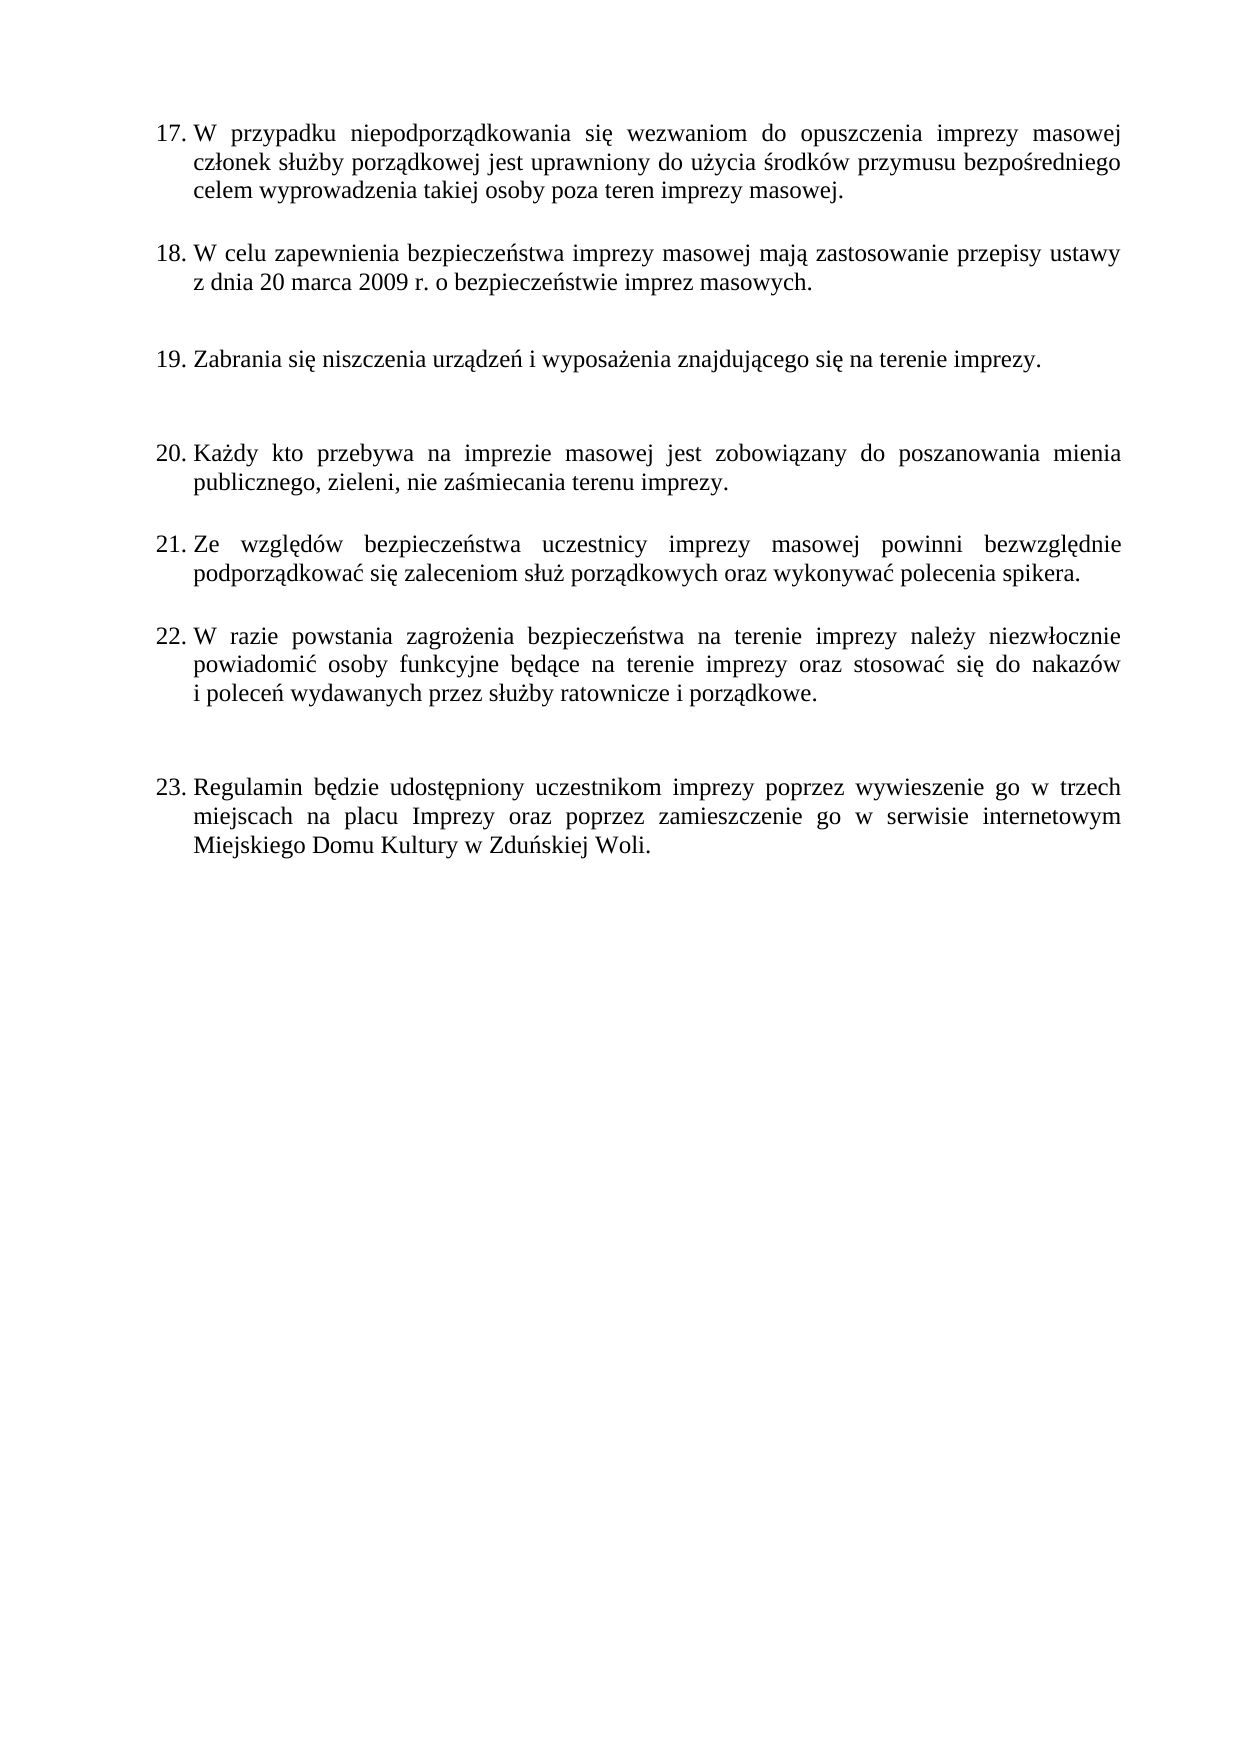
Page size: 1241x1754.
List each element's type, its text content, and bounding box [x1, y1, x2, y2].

list W celu zapewnienia bezpieczeństwa imprezy masowej mają zastosowanie przepisy ustawy z dnia 20 marca 2009 r. o bezpieczeństwie imprez masowych. [156, 238, 1122, 296]
list W przypadku niepodporządkowania się wezwaniom do opuszczenia imprezy masowej członek służby porządkowej jest uprawniony do użycia środków przymusu bezpośredniego celem wyprowadzenia takiej osoby poza teren imprezy masowej. [156, 118, 1122, 204]
list W razie powstania zagrożenia bezpieczeństwa na terenie imprezy należy niezwłocznie powiadomić osoby funkcyjne będące na terenie imprezy oraz stosować się do nakazów i poleceń wydawanych przez służby ratownicze i porządkowe. [156, 621, 1122, 707]
list Każdy kto przebywa na imprezie masowej jest zobowiązany do poszanowania mienia publicznego, zieleni, nie zaśmiecania terenu imprezy. [156, 438, 1122, 495]
list Regulamin będzie udostępniony uczestnikom imprezy poprzez wywieszenie go w trzech miejscach na placu Imprezy oraz poprzez zamieszczenie go w serwisie internetowym Miejskiego Domu Kultury w Zduńskiej Woli. [156, 772, 1122, 859]
list Ze względów bezpieczeństwa uczestnicy imprezy masowej powinni bezwzględnie podporządkować się zaleceniom służ porządkowych oraz wykonywać polecenia spikera. [156, 529, 1122, 587]
list Zabrania się niszczenia urządzeń i wyposażenia znajdującego się na terenie imprezy. [156, 344, 1122, 373]
